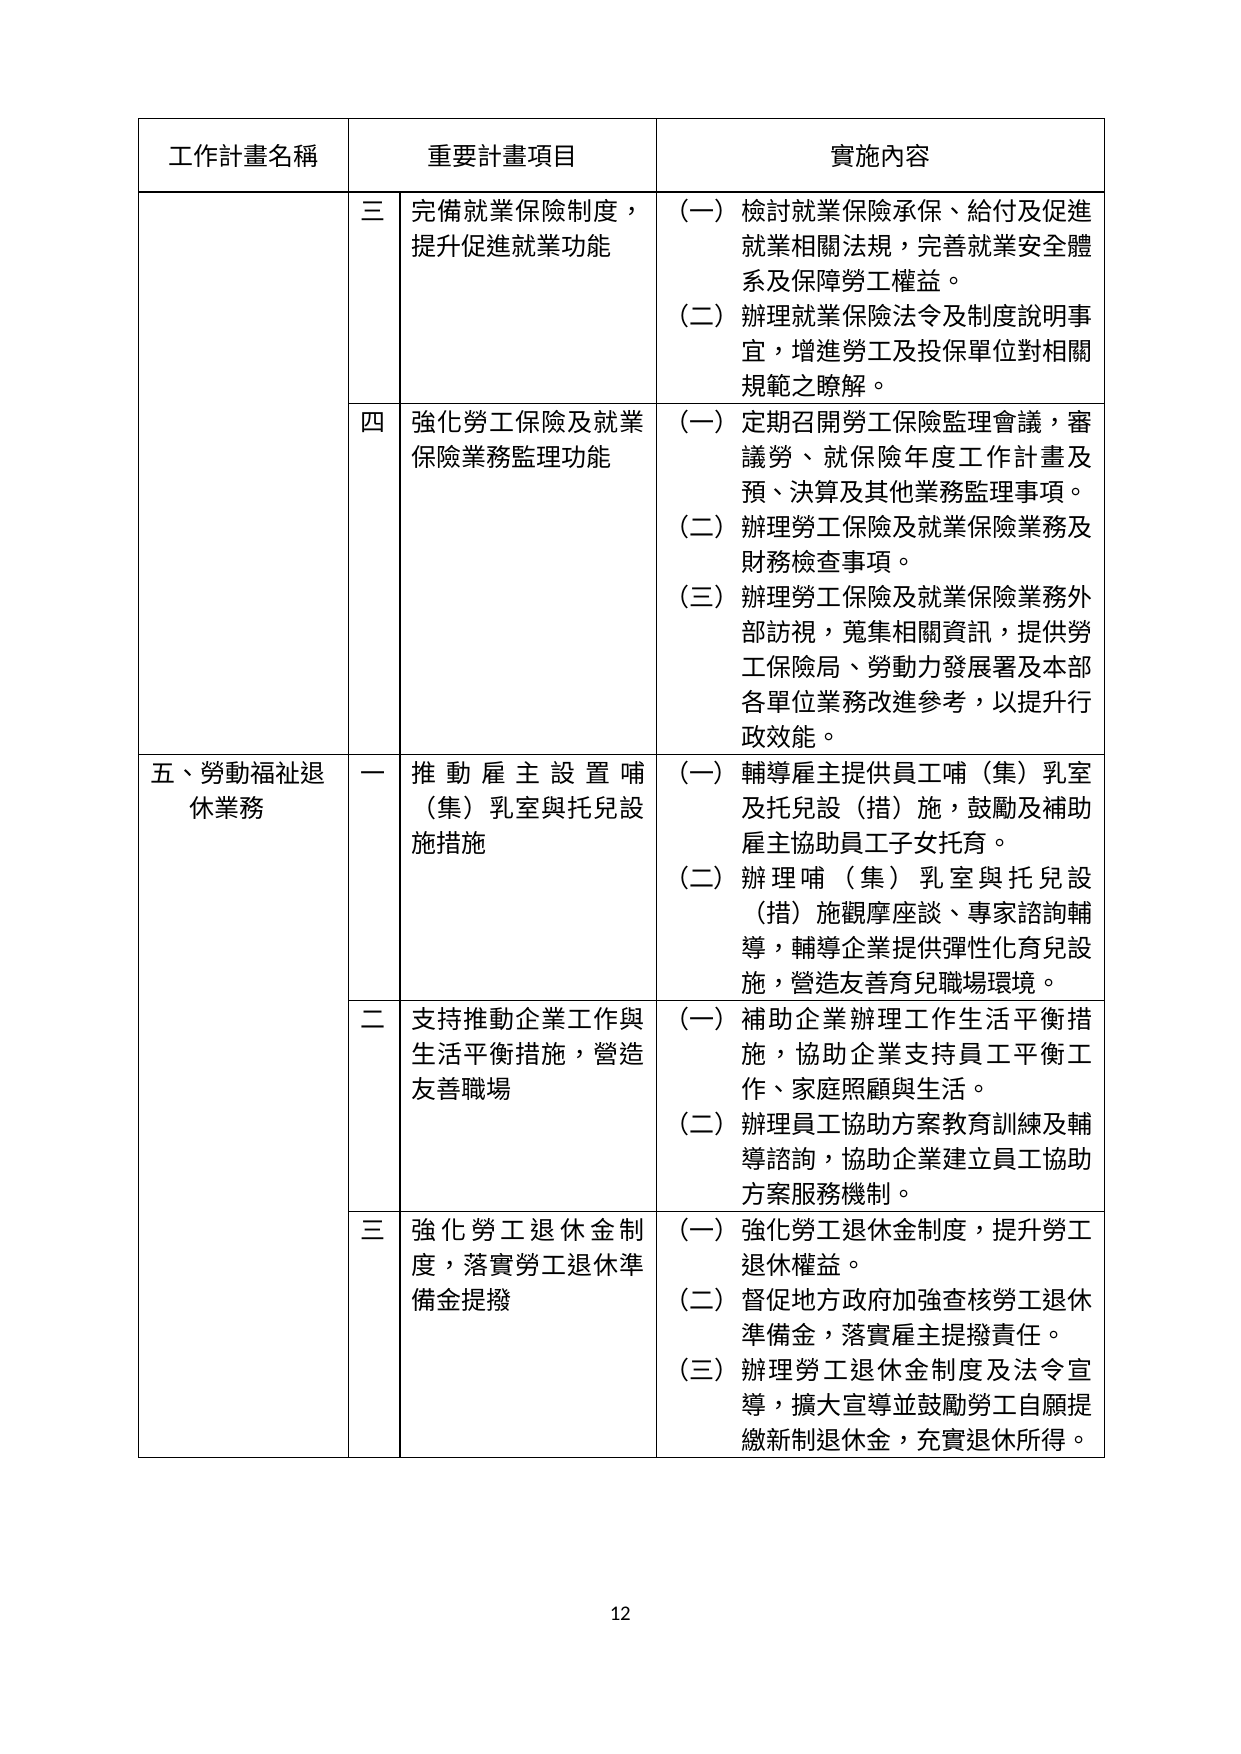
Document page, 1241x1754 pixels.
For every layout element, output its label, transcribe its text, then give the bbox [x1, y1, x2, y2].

table_cell 三 [349, 193, 399, 402]
table_cell 強化勞工保險及就業保險業務監理功能 [401, 404, 656, 753]
table_cell 推動雇主設置哺（集）乳室與托兒設施措施 [401, 755, 656, 999]
table_cell 五、勞動福祉退休業務 [139, 755, 348, 1457]
table_cell [139, 193, 348, 753]
table_cell 定期召開勞工保險監理會議，審議勞、就保險年度工作計畫及預、決算及其他業務監理事項。 辦理勞工保險及就業保險業務及財務檢查事項。 辦理勞工保險及就業保險業務外部訪視，蒐集相關資訊，提供勞工保險局、勞動力發展署及本部各單位業務改進參考，以提升行政效能。 [657, 404, 1104, 753]
table_header 實施內容 [657, 119, 1104, 191]
table_cell 完備就業保險制度，提升促進就業功能 [401, 193, 656, 402]
table_header 重要計畫項目 [349, 119, 656, 191]
table_cell 二 [349, 1001, 399, 1211]
table_header 工作計畫名稱 [139, 119, 348, 191]
table_cell 支持推動企業工作與生活平衡措施，營造友善職場 [401, 1001, 656, 1211]
table_cell 強化勞工退休金制度，落實勞工退休準備金提撥 [401, 1212, 656, 1457]
table_cell 補助企業辦理工作生活平衡措施，協助企業支持員工平衡工作、家庭照顧與生活。 辦理員工協助方案教育訓練及輔導諮詢，協助企業建立員工協助方案服務機制。 [657, 1001, 1104, 1211]
table_cell 四 [349, 404, 399, 753]
table_cell 一 [349, 755, 399, 999]
table_cell 三 [349, 1212, 399, 1457]
table_cell 檢討就業保險承保、給付及促進就業相關法規，完善就業安全體系及保障勞工權益。 辦理就業保險法令及制度說明事宜，增進勞工及投保單位對相關規範之瞭解。 [657, 193, 1104, 402]
table_cell 強化勞工退休金制度，提升勞工退休權益。 督促地方政府加強查核勞工退休準備金，落實雇主提撥責任。 辦理勞工退休金制度及法令宣導，擴大宣導並鼓勵勞工自願提繳新制退休金，充實退休所得。 [657, 1212, 1104, 1457]
table_cell 輔導雇主提供員工哺（集）乳室及托兒設（措）施，鼓勵及補助雇主協助員工子女托育。 辦理哺（集）乳室與托兒設（措）施觀摩座談、專家諮詢輔導，輔導企業提供彈性化育兒設施，營造友善育兒職場環境。 [657, 755, 1104, 999]
